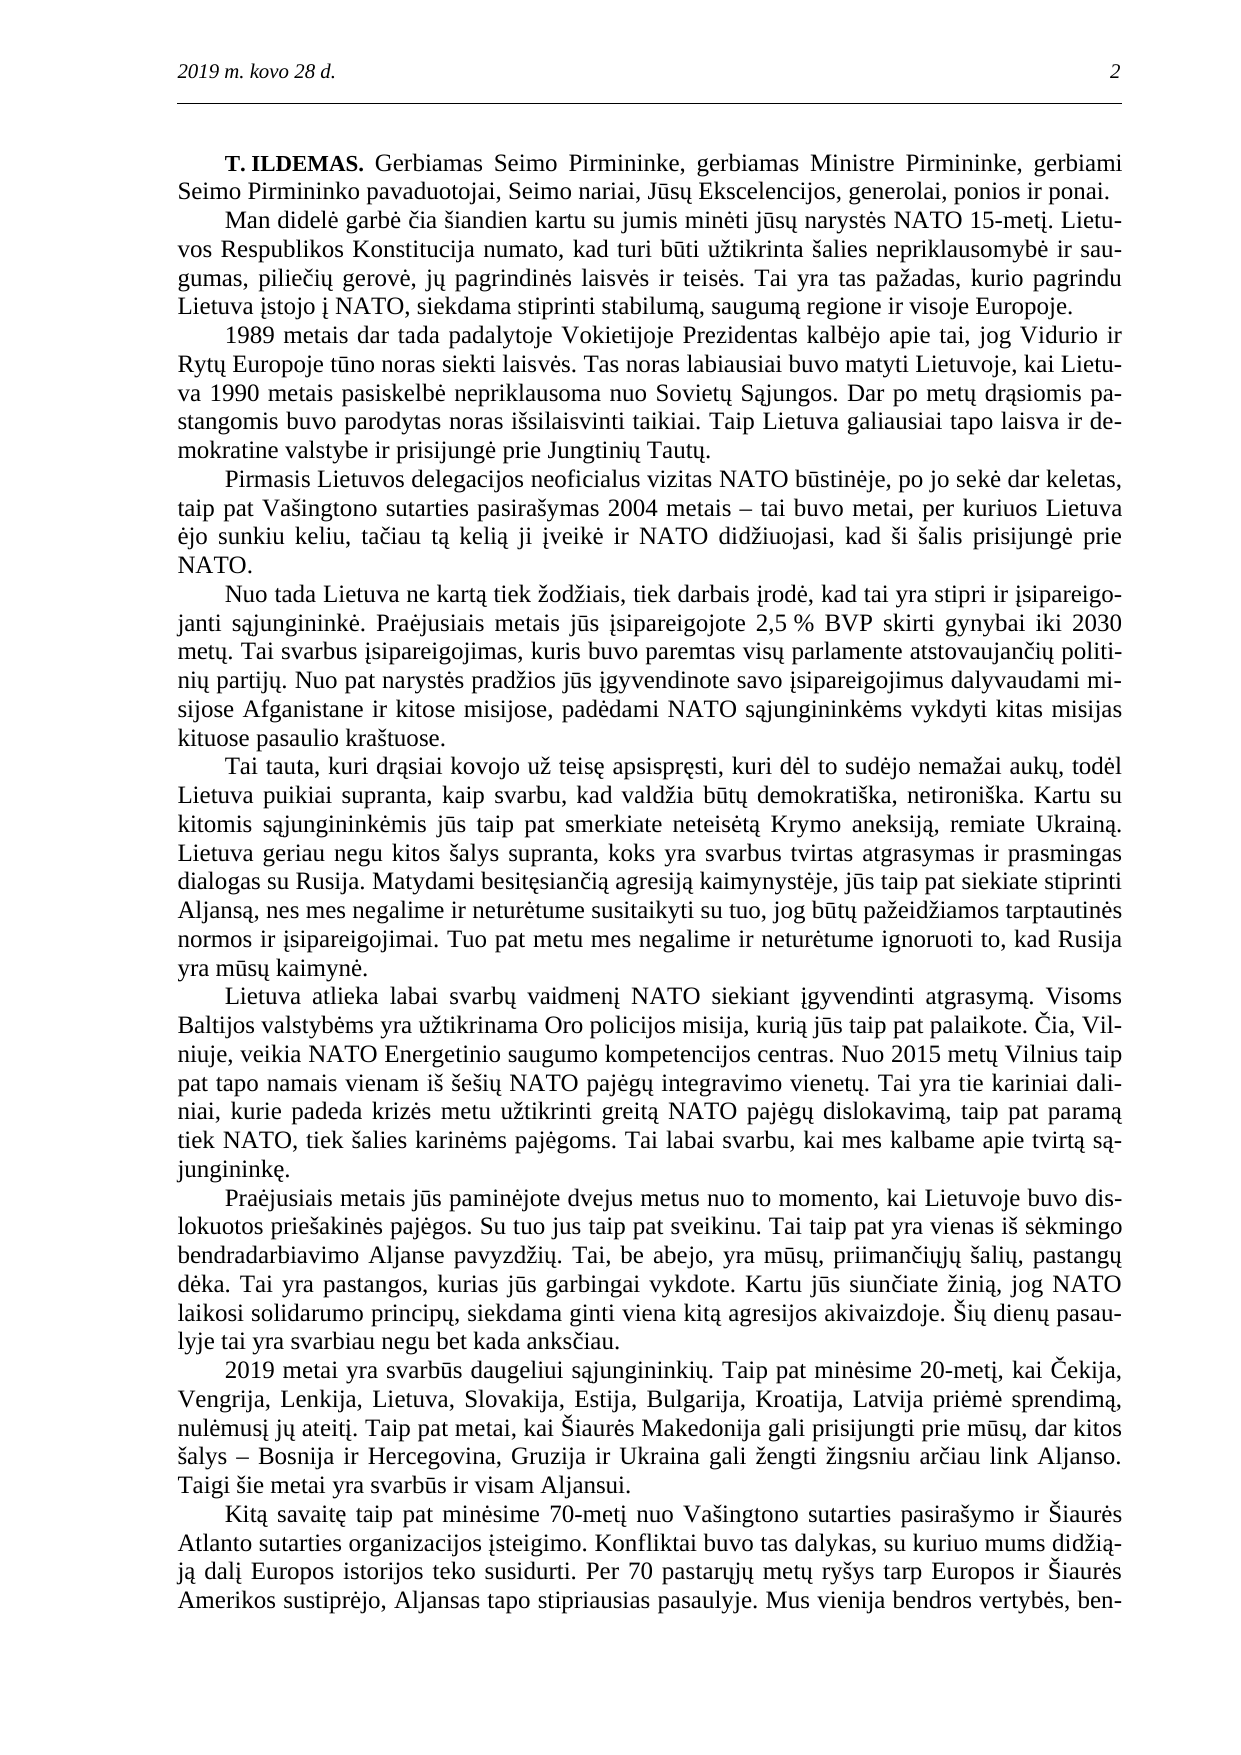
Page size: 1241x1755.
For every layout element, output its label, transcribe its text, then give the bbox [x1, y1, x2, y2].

text Lie­tu­va at­lie­ka la­bai svar­bų vaid­me­nį NATO sie­kiant įgy­ven­din­ti at­gra­sy­mą. Vi­soms Bal­ti­jos vals­ty­bėms yra už­tik­ri­na­ma Oro po­li­ci­jos mi­si­ja, ku­rią jūs taip pat pa­lai­ko­te. Čia, Vil­niu­je, vei­kia NATO Ener­ge­ti­nio sau­gu­mo kom­pe­ten­ci­jos cen­tras. Nuo 2015 me­tų Vil­nius taip pat ta­po na­mais vie­nam iš še­šių NATO pa­jė­gų in­teg­ra­vi­mo vie­ne­tų. Tai yra tie ka­ri­niai da­li­niai, ku­rie pa­de­da kri­zės me­tu už­tik­rin­ti grei­tą NATO pa­jė­gų dis­lo­ka­vi­mą, taip pat pa­ra­mą tiek NATO, tiek ša­lies ka­ri­nėms pa­jė­goms. Tai la­bai svar­bu, kai mes kal­ba­me apie tvir­tą są­jun­gi­nin­kę. [177, 981, 1122, 1183]
text Pra­ėju­siais me­tais jūs pa­mi­nė­jo­te dve­jus me­tus nuo to mo­men­to, kai Lie­tu­vo­je bu­vo dis­lo­kuo­tos prie­ša­ki­nės pa­jė­gos. Su tuo jus taip pat svei­ki­nu. Tai taip pat yra vie­nas iš sėk­min­go ben­dra­dar­bia­vi­mo Al­jan­se pa­vyz­džių. Tai, be abe­jo, yra mū­sų, pri­iman­čių­jų ša­lių, pa­stan­gų dė­ka. Tai yra pa­stan­gos, ku­rias jūs gar­bin­gai vyk­do­te. Kar­tu jūs siun­čia­te ži­nią, jog NATO lai­ko­si so­li­da­ru­mo prin­ci­pų, siek­da­ma gin­ti vie­na ki­tą ag­re­si­jos aki­vaiz­do­je. Šių die­nų pa­sau­ly­je tai yra svar­biau ne­gu bet ka­da anks­čiau. [177, 1183, 1122, 1355]
text T. ILDEMAS. Ger­bia­mas Sei­mo Pir­mi­nin­ke, ger­bia­mas Mi­nist­re Pir­mi­nin­ke, ger­bia­mi Sei­mo Pir­mi­nin­ko pa­va­duo­to­jai, Sei­mo na­riai, Jū­sų Eks­ce­len­ci­jos, ge­ne­ro­lai, po­nios ir po­nai. [177, 148, 1122, 205]
text 1989 me­tais dar ta­da pa­da­ly­to­je Vo­kie­ti­jo­je Pre­zi­den­tas kal­bė­jo apie tai, jog Vi­du­rio ir Ry­tų Eu­ro­po­je tū­no no­ras siek­ti lais­vės. Tas no­ras la­biau­siai bu­vo ma­ty­ti Lie­tu­vo­je, kai Lie­tu­va 1990 me­tais pa­si­skel­bė ne­pri­klau­so­ma nuo So­vie­tų Są­jun­gos. Dar po me­tų drą­sio­mis pa­stan­go­mis bu­vo pa­ro­dy­tas no­ras iš­si­lais­vin­ti tai­kiai. Taip Lie­tu­va ga­liau­siai ta­po lais­va ir de­mo­kra­tine vals­ty­be ir pri­si­jun­gė prie Jung­ti­nių Tau­tų. [177, 320, 1122, 464]
text Ki­tą sa­vai­tę taip pat mi­nė­si­me 70-me­tį nuo Va­šing­to­no su­tar­ties pa­si­ra­šy­mo ir Šiau­rės At­lan­to su­tar­ties or­ga­ni­za­ci­jos įstei­gi­mo. Kon­flik­tai bu­vo tas da­ly­kas, su ku­riuo mums di­dži­ą­ją da­lį Eu­ro­pos is­to­ri­jos te­ko su­si­dur­ti. Per 70 pas­ta­rų­jų me­tų ry­šys tarp Eu­ro­pos ir Šiau­rės Ame­ri­kos su­stip­rė­jo, Al­jan­sas ta­po stip­riau­sias pa­sau­ly­je. Mus vie­ni­ja ben­dros ver­ty­bės, ben­ [177, 1499, 1122, 1614]
text Man di­de­lė gar­bė čia šian­dien kar­tu su ju­mis mi­nė­ti jū­sų na­rys­tės NATO 15-me­tį. Lie­tu­vos Res­pub­li­kos Kon­sti­tu­ci­ja nu­ma­to, kad tu­ri bū­ti už­tik­rin­ta ša­lies ne­pri­klau­so­my­bė ir sau­gu­mas, pi­lie­čių ge­ro­vė, jų pa­grin­di­nės lais­vės ir tei­sės. Tai yra tas pa­ža­das, ku­rio pa­grin­du Lie­tu­va įsto­jo į NATO, siek­da­ma stip­rin­ti sta­bi­lu­mą, sau­gu­mą re­gio­ne ir vi­so­je Eu­ro­po­je. [177, 205, 1122, 320]
text 2019 me­tai yra svar­būs dau­ge­liui są­jun­gi­nin­kių. Taip pat mi­nė­si­me 20-me­tį, kai Če­ki­ja, Veng­ri­ja, Len­ki­ja, Lie­tu­va, Slo­va­ki­ja, Es­ti­ja, Bul­ga­ri­ja, Kro­a­ti­ja, Lat­vi­ja pri­ėmė spren­di­mą, nu­lė­mu­sį jų at­ei­tį. Taip pat me­tai, kai Šiau­rės Ma­ke­do­ni­ja ga­li pri­si­jung­ti prie mū­sų, dar ki­tos ša­lys – Bos­ni­ja ir Her­ce­go­vi­na, Gru­zi­ja ir Uk­rai­na ga­li ženg­ti žings­niu ar­čiau link Al­jan­so. Tai­gi šie me­tai yra svar­būs ir vi­sam Al­jan­sui. [177, 1355, 1122, 1499]
text Nuo ta­da Lie­tu­va ne kar­tą tiek žo­džiais, tiek dar­bais įro­dė, kad tai yra stip­ri ir įsi­pa­rei­go­jan­ti są­jun­gi­nin­kė. Pra­ėju­siais me­tais jūs įsi­pa­rei­go­jo­te 2,5 % BVP skir­ti gy­ny­bai iki 2030 me­tų. Tai svar­bus įsi­pa­rei­go­ji­mas, ku­ris bu­vo pa­rem­tas vi­sų par­la­men­te at­sto­vau­jan­čių po­li­ti­nių par­ti­jų. Nuo pat na­rys­tės pra­džios jūs įgy­ven­di­no­te sa­vo įsi­pa­rei­go­ji­mus da­ly­vau­da­mi mi­si­jo­se Af­ga­nis­ta­ne ir ki­to­se mi­si­jo­se, pa­dė­da­mi NATO są­jun­gi­nin­kėms vyk­dy­ti ki­tas mi­si­jas ki­tuo­se pa­sau­lio kraš­tuo­se. [177, 579, 1122, 751]
text Pir­ma­sis Lie­tu­vos de­le­ga­ci­jos ne­ofi­cia­lus vi­zi­tas NATO būs­ti­nė­je, po jo se­kė dar ke­le­tas, taip pat Va­šing­to­no su­tar­ties pa­si­ra­šy­mas 2004 me­tais – tai bu­vo me­tai, per ku­riuos Lie­tuva ėjo sun­kiu ke­liu, ta­čiau tą ke­lią ji įvei­kė ir NATO di­džiuo­ja­si, kad ši ša­lis pri­si­jun­gė prie NATO. [177, 464, 1122, 579]
text Tai tau­ta, ku­ri drą­siai ko­vo­jo už tei­sę ap­si­spręs­ti, ku­ri dėl to su­dė­jo ne­ma­žai au­kų, to­dėl Lie­tu­va pui­kiai su­pran­ta, kaip svar­bu, kad val­džia bū­tų de­mo­kra­tiška, ne­ti­ro­niš­ka. Kar­tu su ki­to­mis są­jun­gi­nin­kė­mis jūs taip pat smer­kia­te ne­tei­sė­tą Kry­mo anek­si­ją, re­mia­te Uk­rai­ną. Lie­tu­va ge­riau ne­gu ki­tos ša­lys su­pran­ta, koks yra svar­bus tvir­tas at­gra­sy­mas ir pra­smin­gas dia­lo­gas su Ru­si­ja. Ma­ty­da­mi be­si­tę­sian­čią ag­re­si­ją kai­my­nys­tė­je, jūs taip pat sie­kia­te stip­rin­ti Al­jan­są, nes mes ne­ga­li­me ir ne­tu­rė­tu­me su­si­tai­ky­ti su tuo, jog bū­tų pa­žei­džia­mos tarp­tau­ti­nės nor­mos ir įsi­pa­rei­go­ji­mai. Tuo pat me­tu mes ne­ga­li­me ir ne­tu­rė­tu­me ig­no­ruo­ti to, kad Ru­si­ja yra mū­sų kai­my­nė. [177, 751, 1122, 981]
